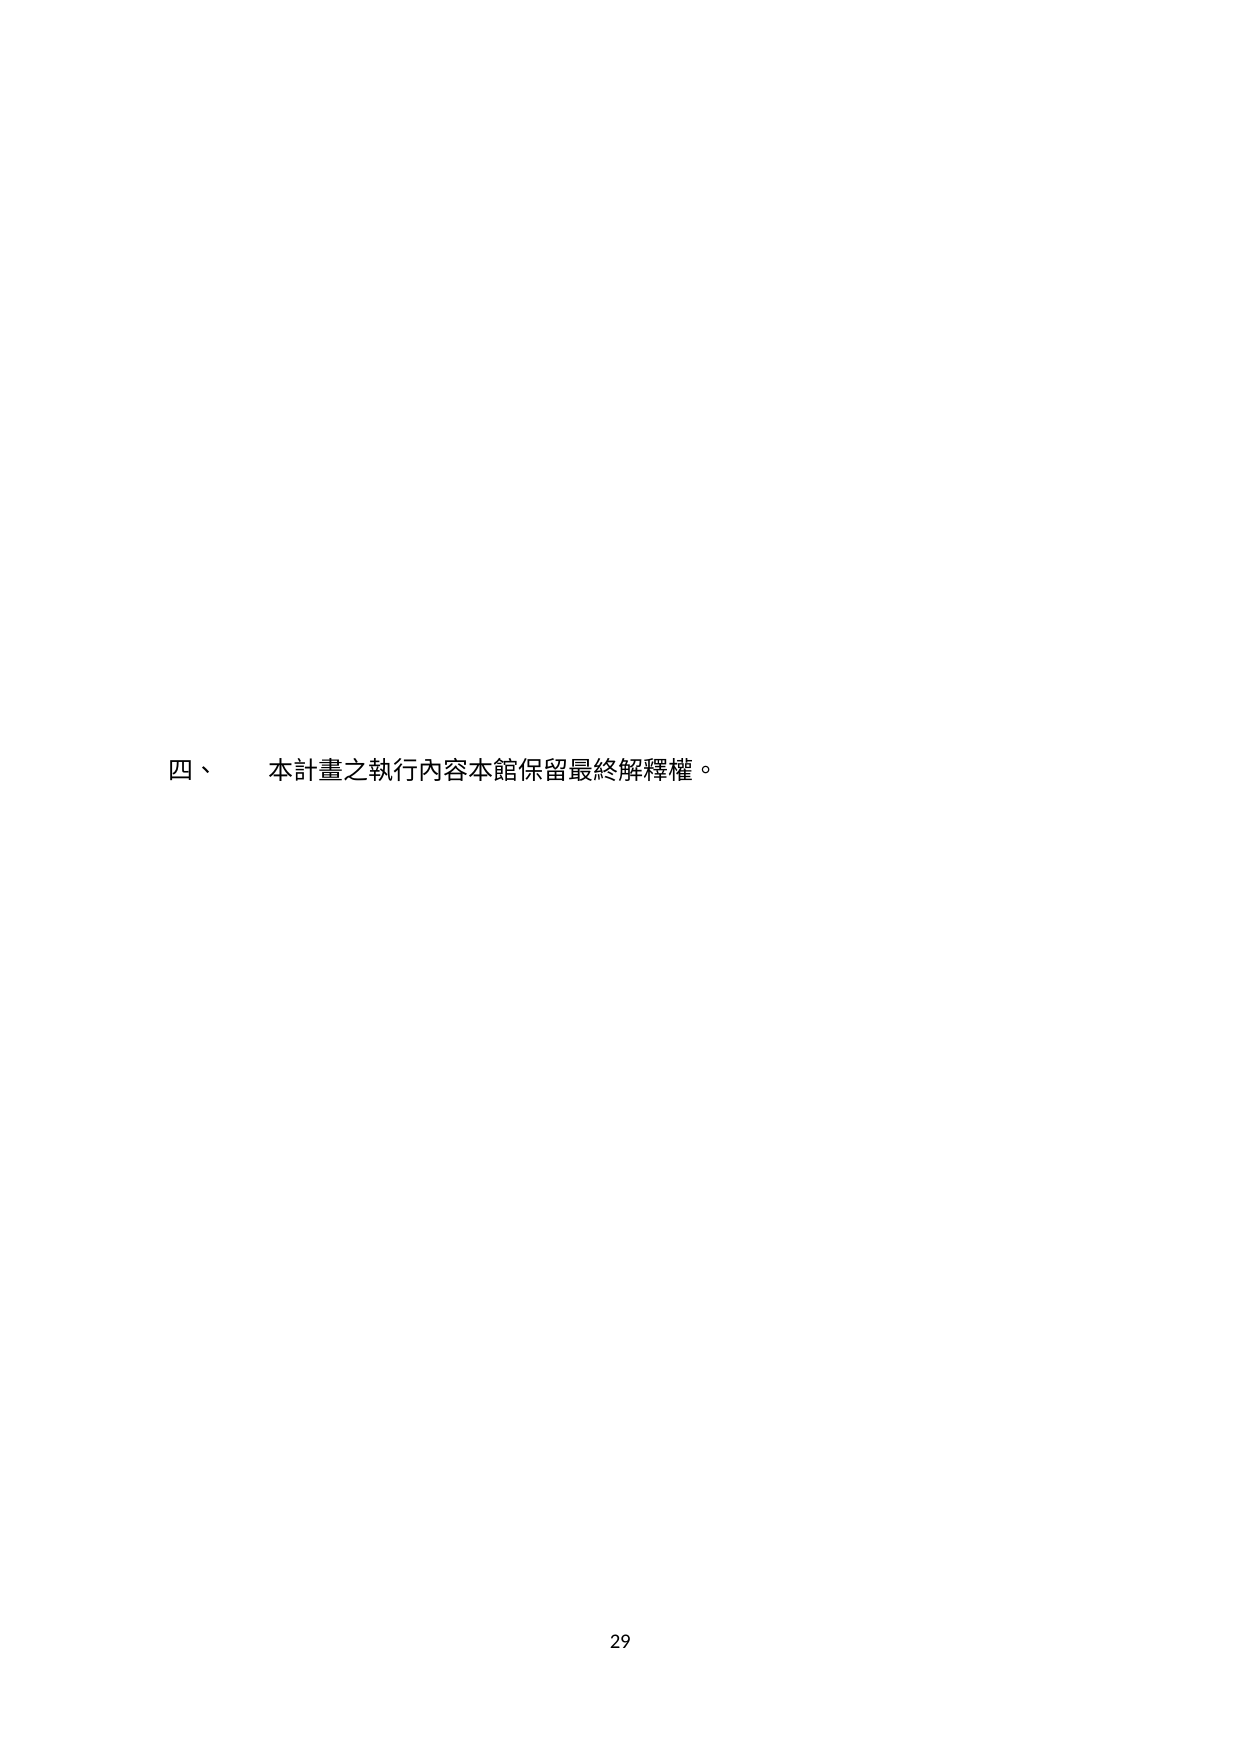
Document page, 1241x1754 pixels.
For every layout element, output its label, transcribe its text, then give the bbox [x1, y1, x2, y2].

list 本計畫之執行內容本館保留最終解釋權。 [168, 727, 1122, 789]
